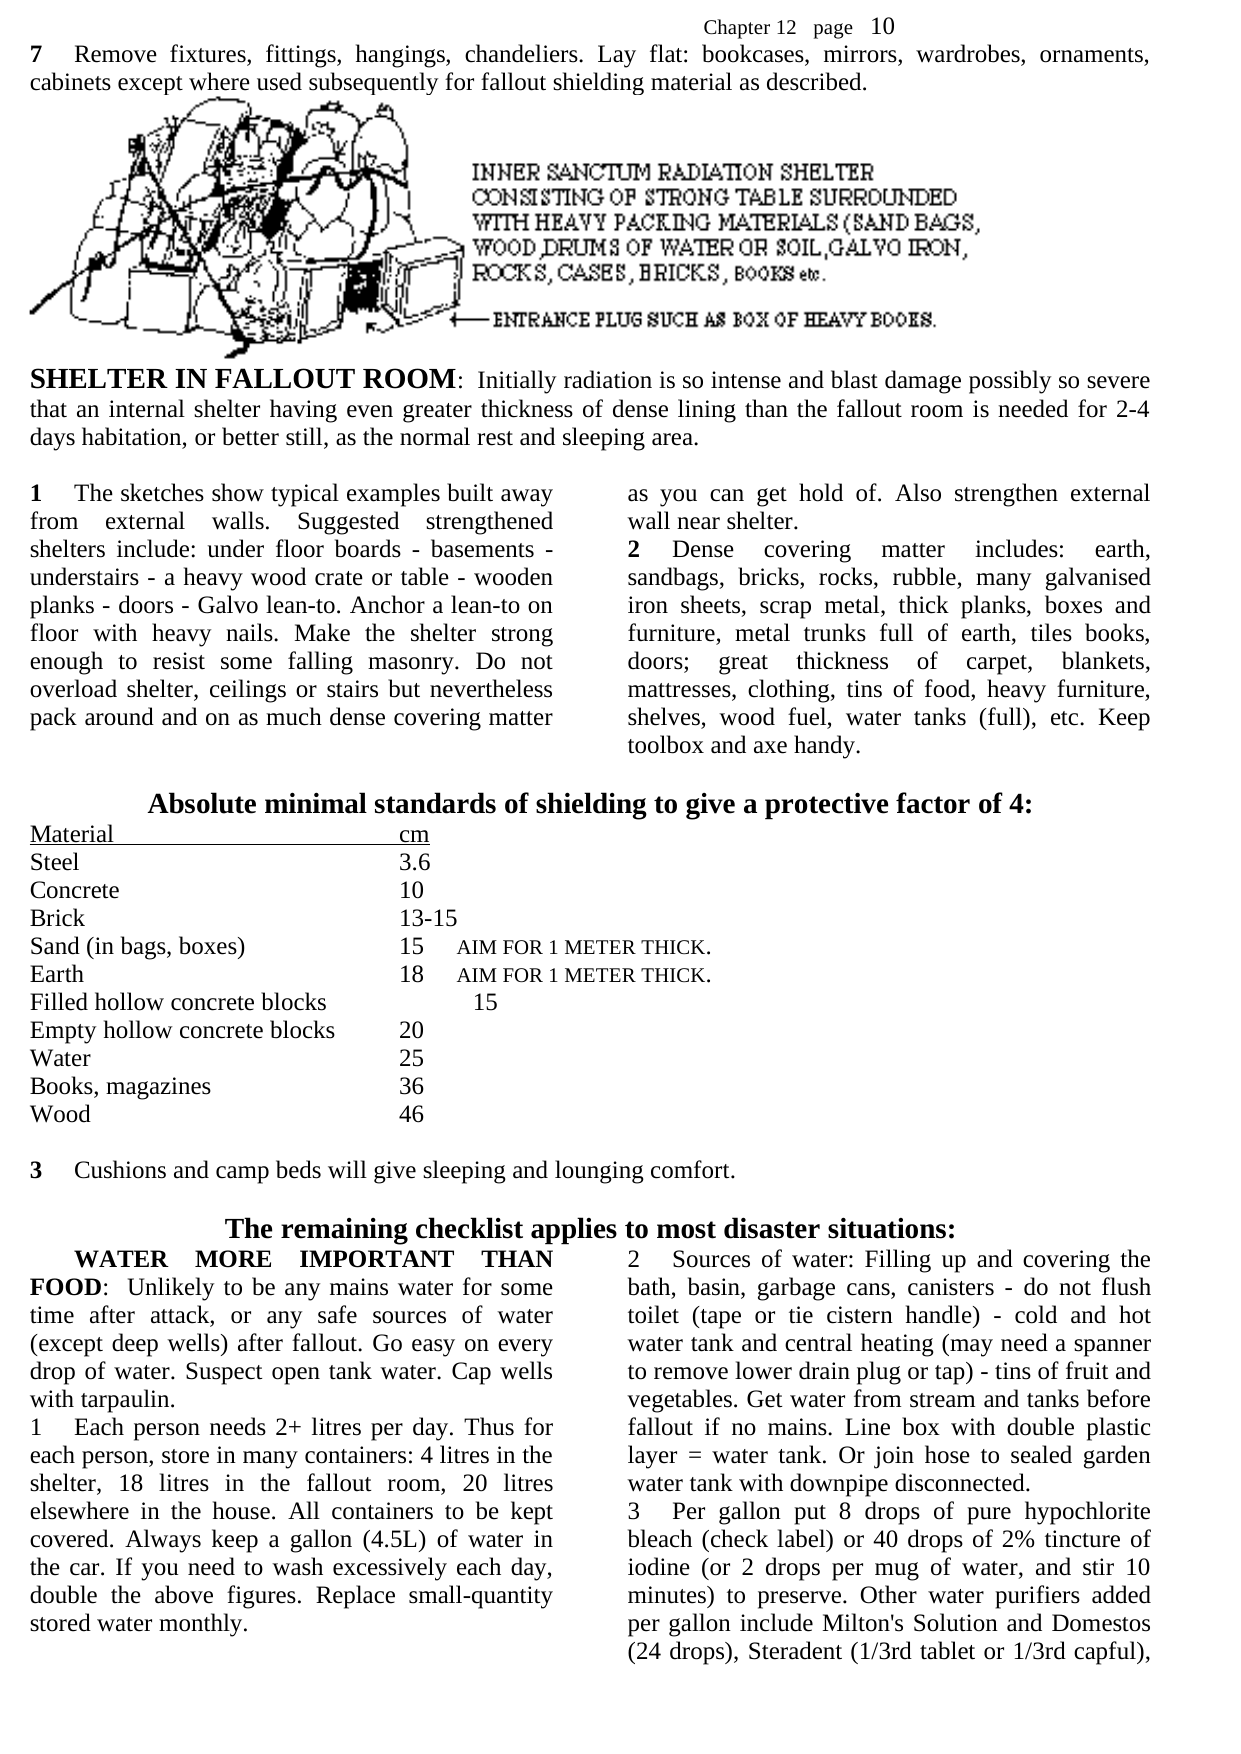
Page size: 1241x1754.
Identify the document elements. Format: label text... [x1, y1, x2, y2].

text 2 Dense covering matter includes: earth, sandbags, bricks, rocks, rubble, many galvanised iron sheets, scrap metal, thick planks, boxes and furniture, metal trunks full of earth, tiles books, doors; great thickness of carpet, blankets, mattresses, clothing, tins of food, heavy furniture, shelves, wood fuel, water tanks (full), etc. Keep toolbox and axe handy. [627, 535, 1151, 759]
text 1 Each person needs 2+ litres per day. Thus for each person, store in many containers: 4 litres in the shelter, 18 litres in the fallout room, 20 litres elsewhere in the house. All containers to be kept covered. Always keep a gallon (4.5L) of water in the car. If you need to wash excessively each day, double the above figures. Replace small-quantity stored water monthly. [29, 1413, 554, 1637]
text Wood 46 [29, 1100, 1151, 1128]
text Earth 18 AIM FOR 1 METER THICK. [29, 960, 1151, 988]
text 1 The sketches show typical examples built away from external walls. Suggested strengthened shelters include: under floor boards - basements - understairs - a heavy wood crate or table - wooden planks - doors - Galvo lean-to. Anchor a lean-to on floor with heavy nails. Make the shelter strong enough to resist some falling masonry. Do not overload shelter, ceilings or stairs but nevertheless pack around and on as much dense covering matter [29, 479, 554, 731]
text Concrete 10 [29, 876, 1151, 904]
text 3 Cushions and camp beds will give sleeping and lounging comfort. [29, 1156, 1151, 1184]
text WATER MORE IMPORTANT THAN FOOD: Unlikely to be any mains water for some time after attack, or any safe sources of water (except deep wells) after fallout. Go easy on every drop of water. Suspect open tank water. Cap wells with tarpaulin. [29, 1244, 554, 1413]
text Absolute minimal standards of shielding to give a protective factor of 4: [29, 787, 1151, 820]
text Books, magazines 36 [29, 1072, 1151, 1100]
text Brick 13-15 [29, 904, 1151, 932]
text SHELTER IN FALLOUT ROOM: Initially radiation is so intense and blast damage possibly so severe that an internal shelter having even greater thickness of dense lining than the fallout room is needed for 2-4 days habitation, or better still, as the normal rest and sleeping area. [29, 362, 1151, 451]
text Steel 3.6 [29, 848, 1151, 876]
text Empty hollow concrete blocks 20 [29, 1016, 1151, 1044]
text Material cm [29, 820, 1151, 848]
text as you can get hold of. Also strengthen external wall near shelter. [627, 479, 1151, 535]
text Water 25 [29, 1044, 1151, 1072]
text 3 Per gallon put 8 drops of pure hypochlorite bleach (check label) or 40 drops of 2% tincture of iodine (or 2 drops per mug of water, and stir 10 minutes) to preserve. Other water purifiers added per gallon include Milton's Solution and Domestos (24 drops), Steradent (1/3rd tablet or 1/3rd capful), [627, 1497, 1151, 1665]
text The remaining checklist applies to most disaster situations: [29, 1212, 1151, 1244]
text 2 Sources of water: Filling up and covering the bath, basin, garbage cans, canisters - do not flush toilet (tape or tie cistern handle) - cold and hot water tank and central heating (may need a spanner to remove lower drain plug or tap) - tins of fruit and vegetables. Get water from stream and tanks before fallout if no mains. Line box with double plastic layer = water tank. Or join hose to sealed garden water tank with downpipe disconnected. [627, 1244, 1151, 1497]
text Sand (in bags, boxes) 15 AIM FOR 1 METER THICK. [29, 932, 1151, 960]
text Filled hollow concrete blocks 15 [29, 988, 1151, 1016]
text 7 Remove fixtures, fittings, hangings, chandeliers. Lay flat: bookcases, mirrors, wardrobes, ornaments, cabinets except where used subsequently for fallout shielding material as described. [29, 40, 1151, 96]
